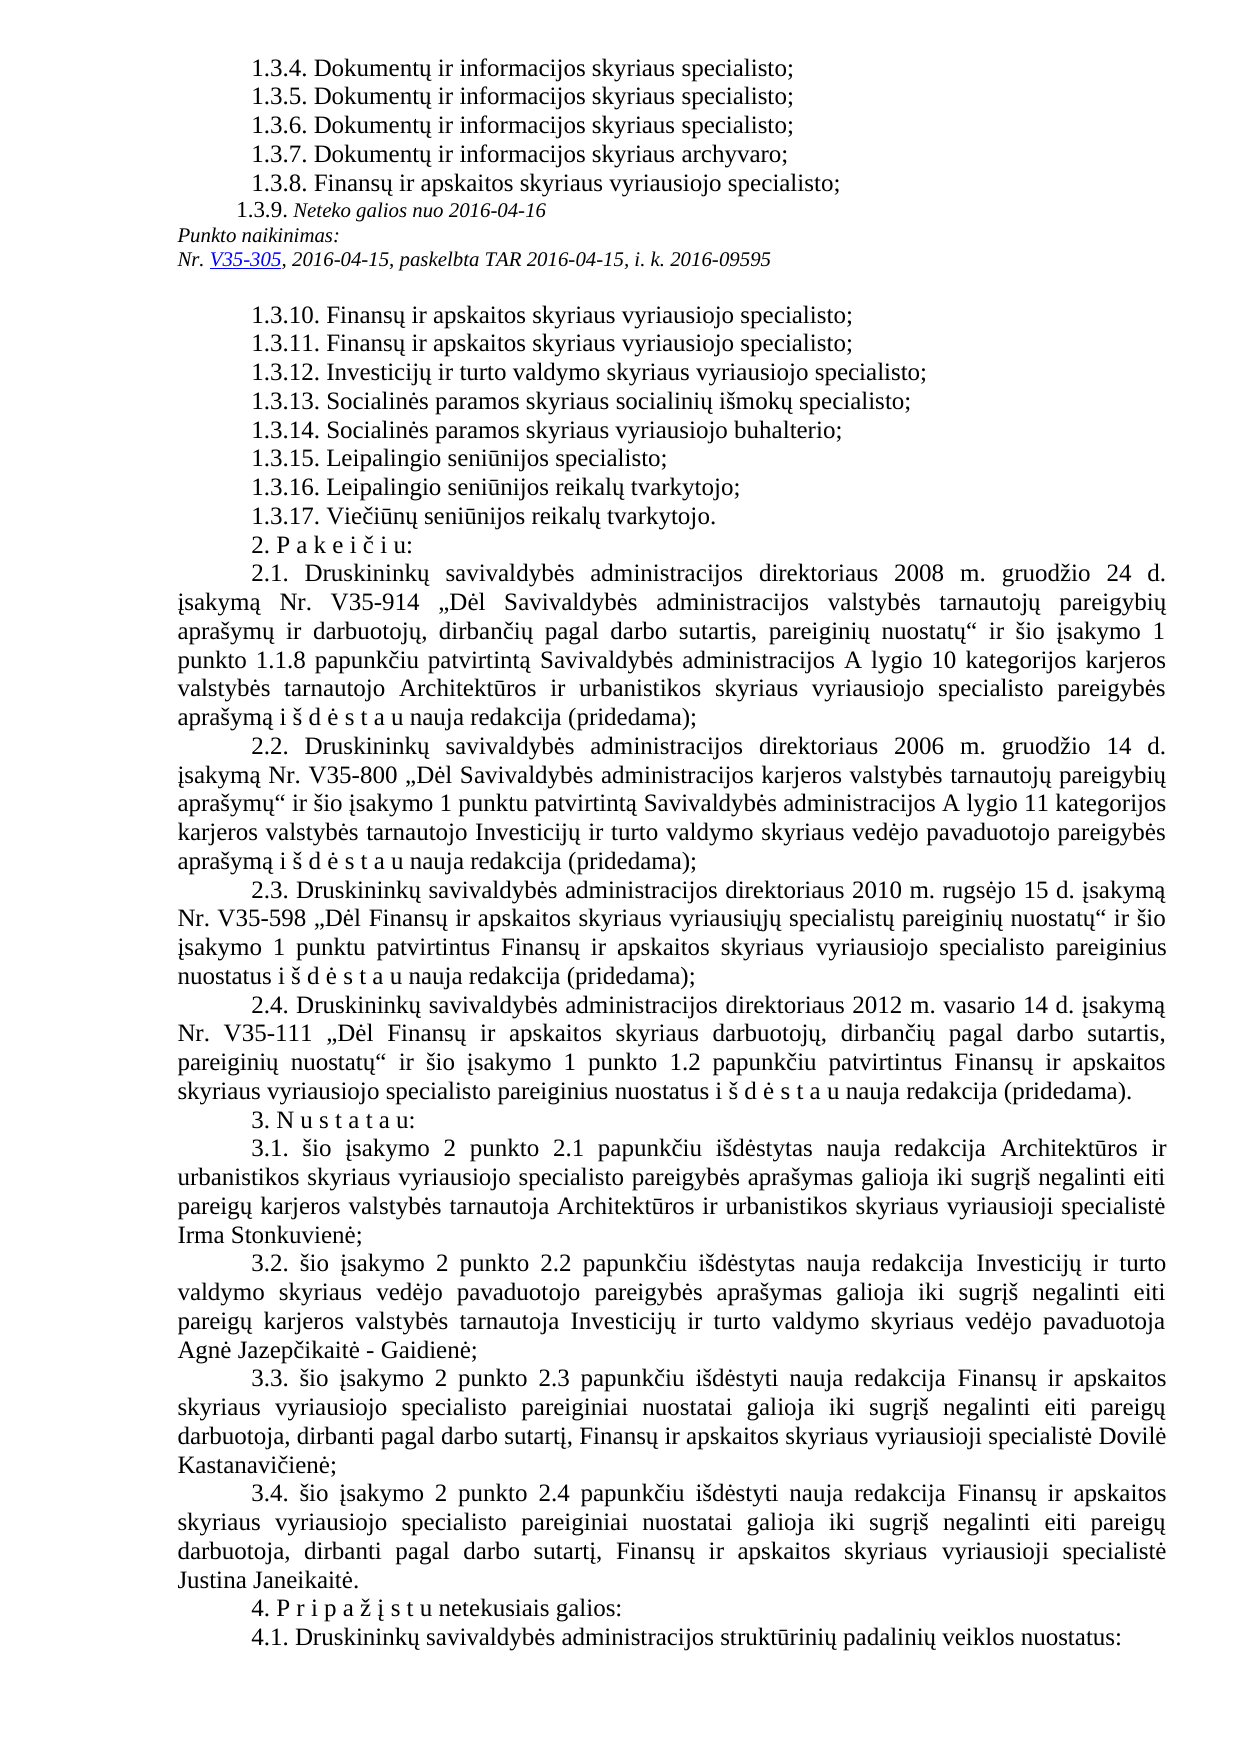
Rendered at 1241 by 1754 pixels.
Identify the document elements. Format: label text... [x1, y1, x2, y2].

text 1.3.6. Dokumentų ir informacijos skyriaus specialisto; [177, 110, 1167, 139]
text Punkto naikinimas: [177, 223, 1167, 247]
text 3. N u s t a t a u: [177, 1105, 1167, 1133]
text 1.3.15. Leipalingio seniūnijos specialisto; [177, 443, 1167, 472]
text 1.3.13. Socialinės paramos skyriaus socialinių išmokų specialisto; [177, 386, 1167, 415]
text Nr. V35-305, 2016-04-15, paskelbta TAR 2016-04-15, i. k. 2016-09595 [177, 247, 1167, 271]
text 4.1. Druskininkų savivaldybės administracijos struktūrinių padalinių veiklos nuostatus: [177, 1622, 1167, 1651]
text 1.3.14. Socialinės paramos skyriaus vyriausiojo buhalterio; [177, 415, 1167, 443]
text 2.4. Druskininkų savivaldybės administracijos direktoriaus 2012 m. vasario 14 d. įsakymą Nr. V35-111 „Dėl Finansų ir apskaitos skyriaus darbuotojų, dirbančių pagal darbo sutartis, pareiginių nuostatų“ ir šio įsakymo 1 punkto 1.2 papunkčiu patvirtintus Finansų ir apskaitos skyriaus vyriausiojo specialisto pareiginius nuostatus i š d ė s t a u nauja redakcija (pridedama). [177, 990, 1167, 1105]
text 1.3.4. Dokumentų ir informacijos skyriaus specialisto; [177, 53, 1167, 81]
text 1.3.12. Investicijų ir turto valdymo skyriaus vyriausiojo specialisto; [177, 357, 1167, 386]
text 3.3. šio įsakymo 2 punkto 2.3 papunkčiu išdėstyti nauja redakcija Finansų ir apskaitos skyriaus vyriausiojo specialisto pareiginiai nuostatai galioja iki sugrįš negalinti eiti pareigų darbuotoja, dirbanti pagal darbo sutartį, Finansų ir apskaitos skyriaus vyriausioji specialistė Dovilė Kastanavičienė; [177, 1363, 1167, 1478]
text 1.3.16. Leipalingio seniūnijos reikalų tvarkytojo; [177, 472, 1167, 501]
text 1.3.10. Finansų ir apskaitos skyriaus vyriausiojo specialisto; [177, 300, 1167, 328]
text 1.3.5. Dokumentų ir informacijos skyriaus specialisto; [177, 81, 1167, 110]
text 1.3.17. Viečiūnų seniūnijos reikalų tvarkytojo. [177, 501, 1167, 530]
text 1.3.11. Finansų ir apskaitos skyriaus vyriausiojo specialisto; [177, 328, 1167, 357]
text 1.3.8. Finansų ir apskaitos skyriaus vyriausiojo specialisto; [177, 168, 1167, 196]
text 2.3. Druskininkų savivaldybės administracijos direktoriaus 2010 m. rugsėjo 15 d. įsakymą Nr. V35-598 „Dėl Finansų ir apskaitos skyriaus vyriausiųjų specialistų pareiginių nuostatų“ ir šio įsakymo 1 punktu patvirtintus Finansų ir apskaitos skyriaus vyriausiojo specialisto pareiginius nuostatus i š d ė s t a u nauja redakcija (pridedama); [177, 875, 1167, 990]
text 1.3.7. Dokumentų ir informacijos skyriaus archyvaro; [177, 139, 1167, 168]
text 1.3.9. Neteko galios nuo 2016-04-16 [177, 196, 1167, 223]
text 3.1. šio įsakymo 2 punkto 2.1 papunkčiu išdėstytas nauja redakcija Architektūros ir urbanistikos skyriaus vyriausiojo specialisto pareigybės aprašymas galioja iki sugrįš negalinti eiti pareigų karjeros valstybės tarnautoja Architektūros ir urbanistikos skyriaus vyriausioji specialistė Irma Stonkuvienė; [177, 1133, 1167, 1248]
text 3.4. šio įsakymo 2 punkto 2.4 papunkčiu išdėstyti nauja redakcija Finansų ir apskaitos skyriaus vyriausiojo specialisto pareiginiai nuostatai galioja iki sugrįš negalinti eiti pareigų darbuotoja, dirbanti pagal darbo sutartį, Finansų ir apskaitos skyriaus vyriausioji specialistė Justina Janeikaitė. [177, 1478, 1167, 1593]
text 4. P r i p a ž į s t u netekusiais galios: [177, 1593, 1167, 1622]
text 2.2. Druskininkų savivaldybės administracijos direktoriaus 2006 m. gruodžio 14 d. įsakymą Nr. V35-800 „Dėl Savivaldybės administracijos karjeros valstybės tarnautojų pareigybių aprašymų“ ir šio įsakymo 1 punktu patvirtintą Savivaldybės administracijos A lygio 11 kategorijos karjeros valstybės tarnautojo Investicijų ir turto valdymo skyriaus vedėjo pavaduotojo pareigybės aprašymą i š d ė s t a u nauja redakcija (pridedama); [177, 731, 1167, 875]
text 2. P a k e i č i u: [177, 530, 1167, 558]
text 3.2. šio įsakymo 2 punkto 2.2 papunkčiu išdėstytas nauja redakcija Investicijų ir turto valdymo skyriaus vedėjo pavaduotojo pareigybės aprašymas galioja iki sugrįš negalinti eiti pareigų karjeros valstybės tarnautoja Investicijų ir turto valdymo skyriaus vedėjo pavaduotoja Agnė Jazepčikaitė - Gaidienė; [177, 1248, 1167, 1363]
text 2.1. Druskininkų savivaldybės administracijos direktoriaus 2008 m. gruodžio 24 d. įsakymą Nr. V35-914 „Dėl Savivaldybės administracijos valstybės tarnautojų pareigybių aprašymų ir darbuotojų, dirbančių pagal darbo sutartis, pareiginių nuostatų“ ir šio įsakymo 1 punkto 1.1.8 papunkčiu patvirtintą Savivaldybės administracijos A lygio 10 kategorijos karjeros valstybės tarnautojo Architektūros ir urbanistikos skyriaus vyriausiojo specialisto pareigybės aprašymą i š d ė s t a u nauja redakcija (pridedama); [177, 558, 1167, 731]
